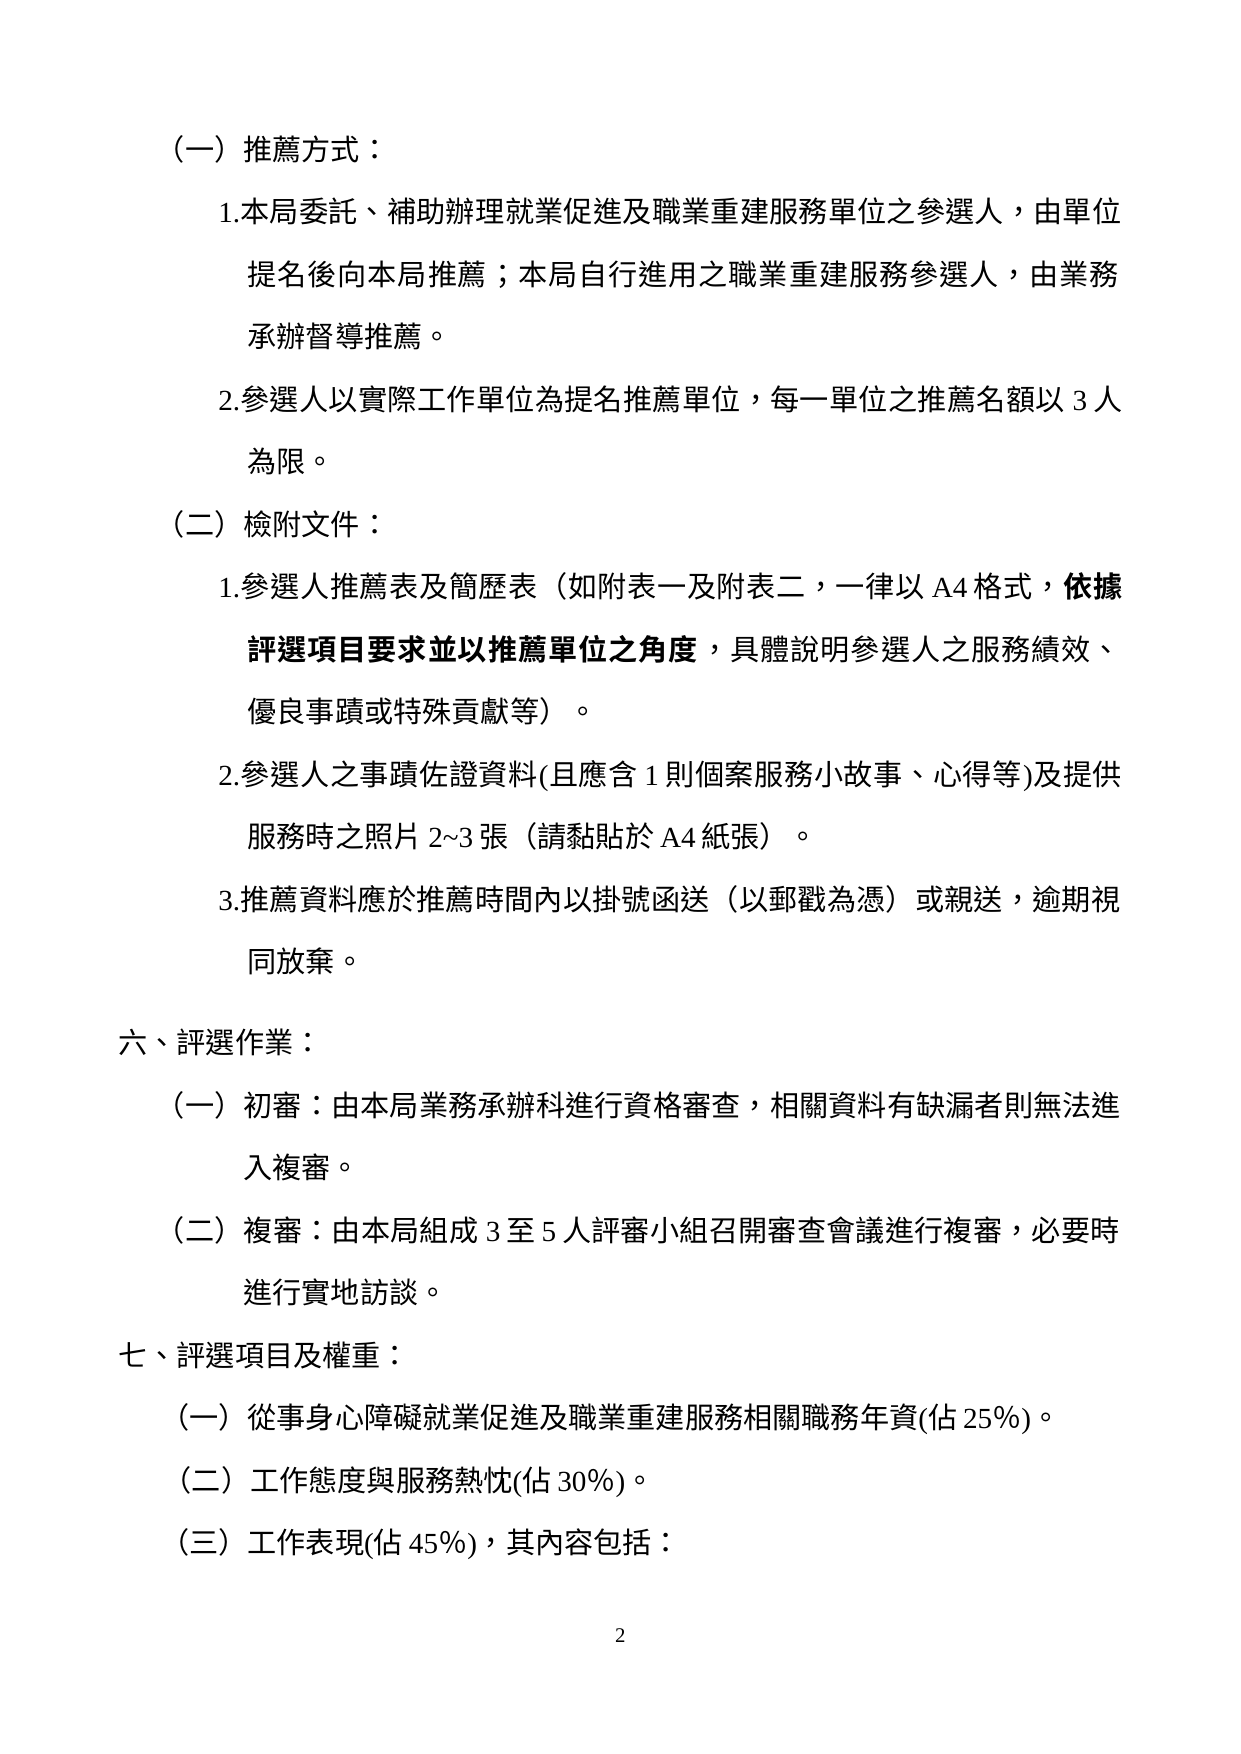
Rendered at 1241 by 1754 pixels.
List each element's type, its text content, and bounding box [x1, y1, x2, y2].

text 1.本局委託、補助辦理就業促進及職業重建服務單位之參選人，由單位提名後向本局推薦；本局自行進用之職業重建服務參選人，由業務承辦督導推薦。 [218, 168, 1122, 356]
text 2.參選人以實際工作單位為提名推薦單位，每一單位之推薦名額以3人 為限。 [218, 356, 1122, 481]
text （二）複審：由本局組成3至5人評審小組召開審查會議進行複審，必要時進行實地訪談。 [156, 1187, 1122, 1312]
text （一）初審：由本局業務承辦科進行資格審查，相關資料有缺漏者則無法進入複審。 [156, 1062, 1122, 1187]
text 六、評選作業： [118, 999, 1122, 1062]
text （三）工作表現(佔45％)，其內容包括： [131, 1499, 1122, 1562]
text （二）工作態度與服務熱忱(佔30％)。 [162, 1437, 1122, 1499]
text 3.推薦資料應於推薦時間內以掛號函送（以郵戳為憑）或親送，逾期視同放棄。 [218, 856, 1122, 981]
text （一）從事身心障礙就業促進及職業重建服務相關職務年資(佔25％)。 [131, 1374, 1122, 1437]
text 2.參選人之事蹟佐證資料(且應含1則個案服務小故事、心得等)及提供服務時之照片2~3張（請黏貼於A4紙張）。 [218, 731, 1122, 856]
text （一）推薦方式： [156, 106, 1122, 168]
text （二）檢附文件： [156, 481, 1122, 543]
text 1.參選人推薦表及簡歷表（如附表一及附表二，一律以A4格式，依據評選項目要求並以推薦單位之角度，具體說明參選人之服務績效、優良事蹟或特殊貢獻等）。 [218, 543, 1122, 731]
text 七、評選項目及權重： [118, 1312, 1122, 1374]
